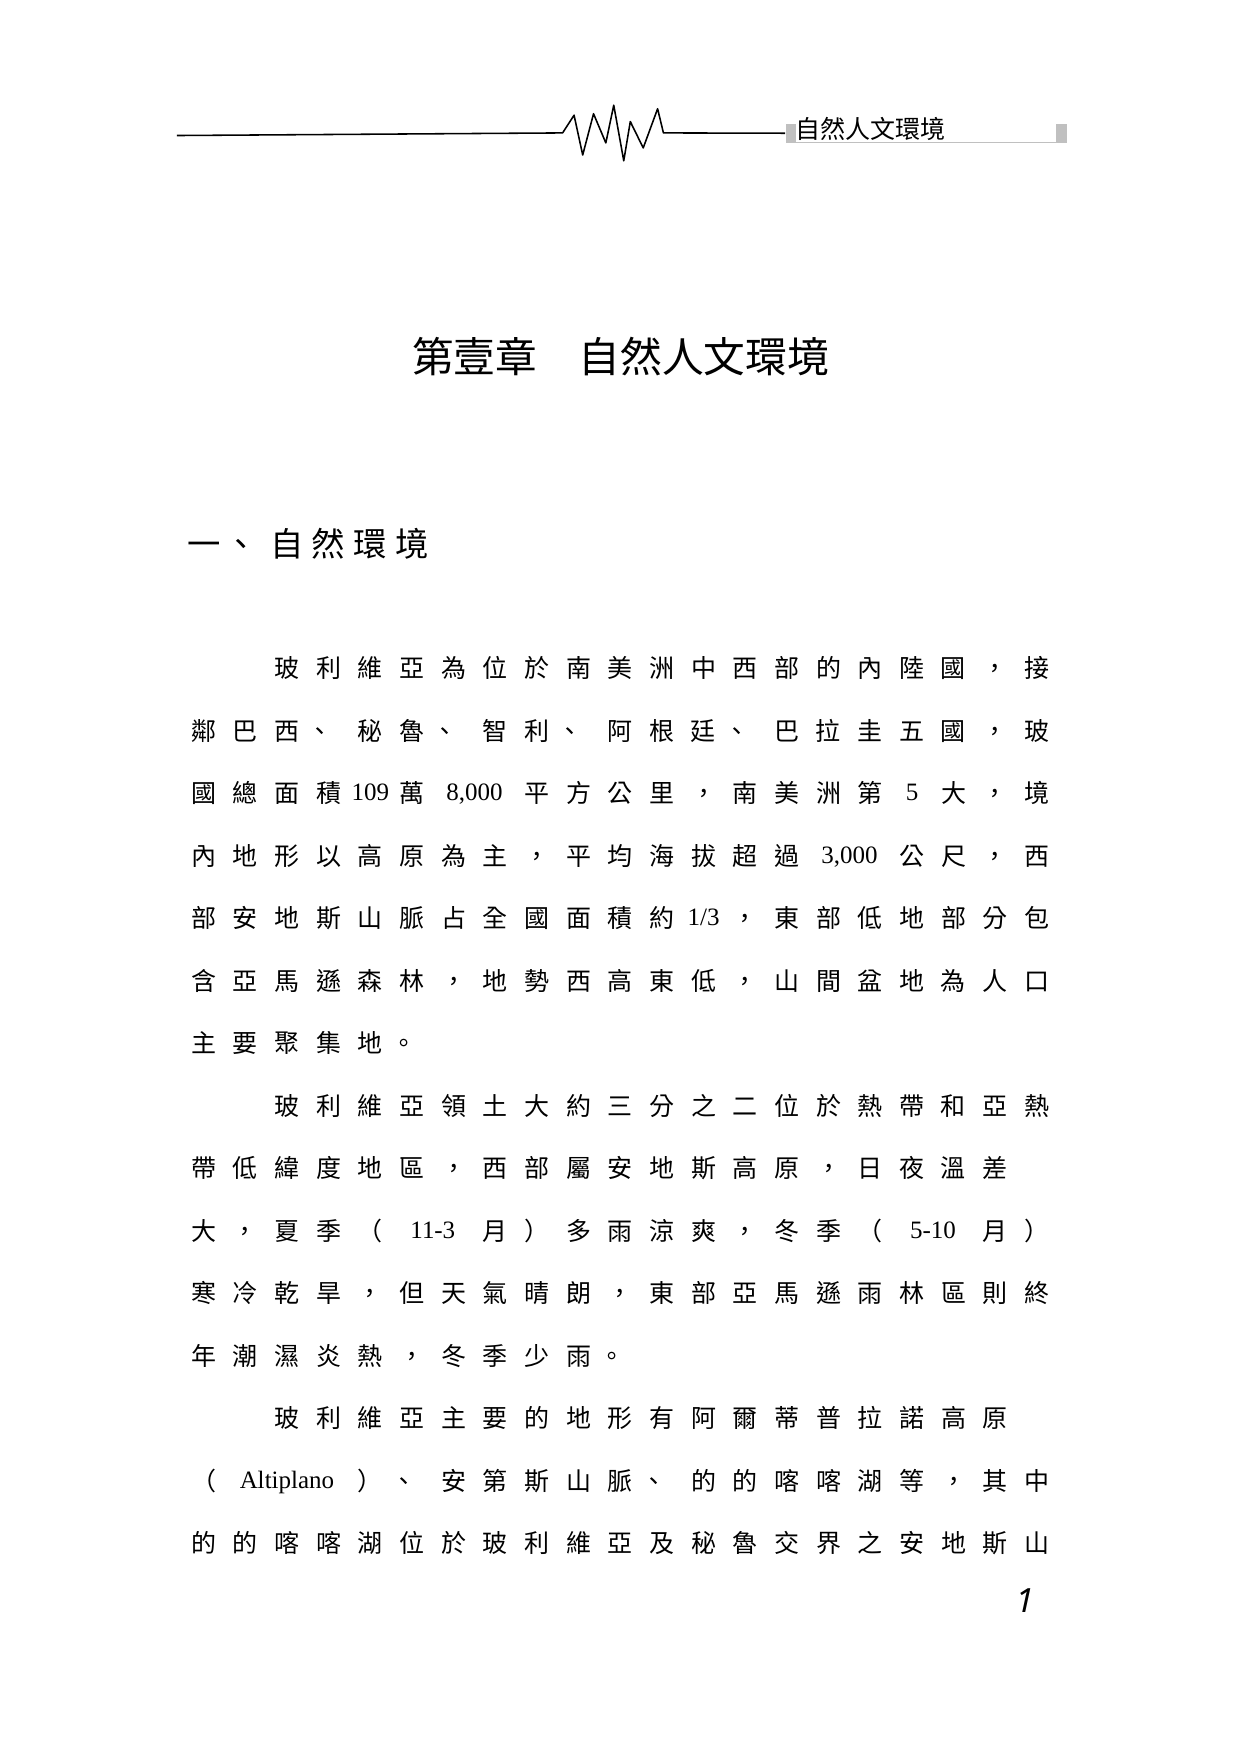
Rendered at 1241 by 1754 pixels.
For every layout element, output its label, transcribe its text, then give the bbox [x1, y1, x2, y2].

text 玻利維亞為位於南美洲中西部的內陸國，接鄰巴西、秘魯、智利、阿根廷、巴拉圭五國，玻國總面積109萬8,000平方公里，南美洲第5大，境內地形以高原為主，平均海拔超過3,000公尺，西部安地斯山脈占全國面積約1/3，東部低地部分包含亞馬遜森林，地勢西高東低，山間盆地為人口主要聚集地。 [183, 625, 1058, 1063]
text 玻利維亞主要的地形有阿爾蒂普拉諾高原（Altiplano）、安第斯山脈、的的喀喀湖等，其中的的喀喀湖位於玻利維亞及秘魯交界之安地斯山 [183, 1375, 1058, 1563]
text 一、自然環境 [183, 500, 1058, 563]
text 玻利維亞領土大約三分之二位於熱帶和亞熱帶低緯度地區，西部屬安地斯高原，日夜溫差大，夏季（11-3月）多雨涼爽，冬季（5-10月）寒冷乾旱，但天氣晴朗，東部亞馬遜雨林區則終年潮濕炎熱，冬季少雨。 [183, 1063, 1058, 1375]
text 第壹章 自然人文環境 [183, 313, 1058, 375]
